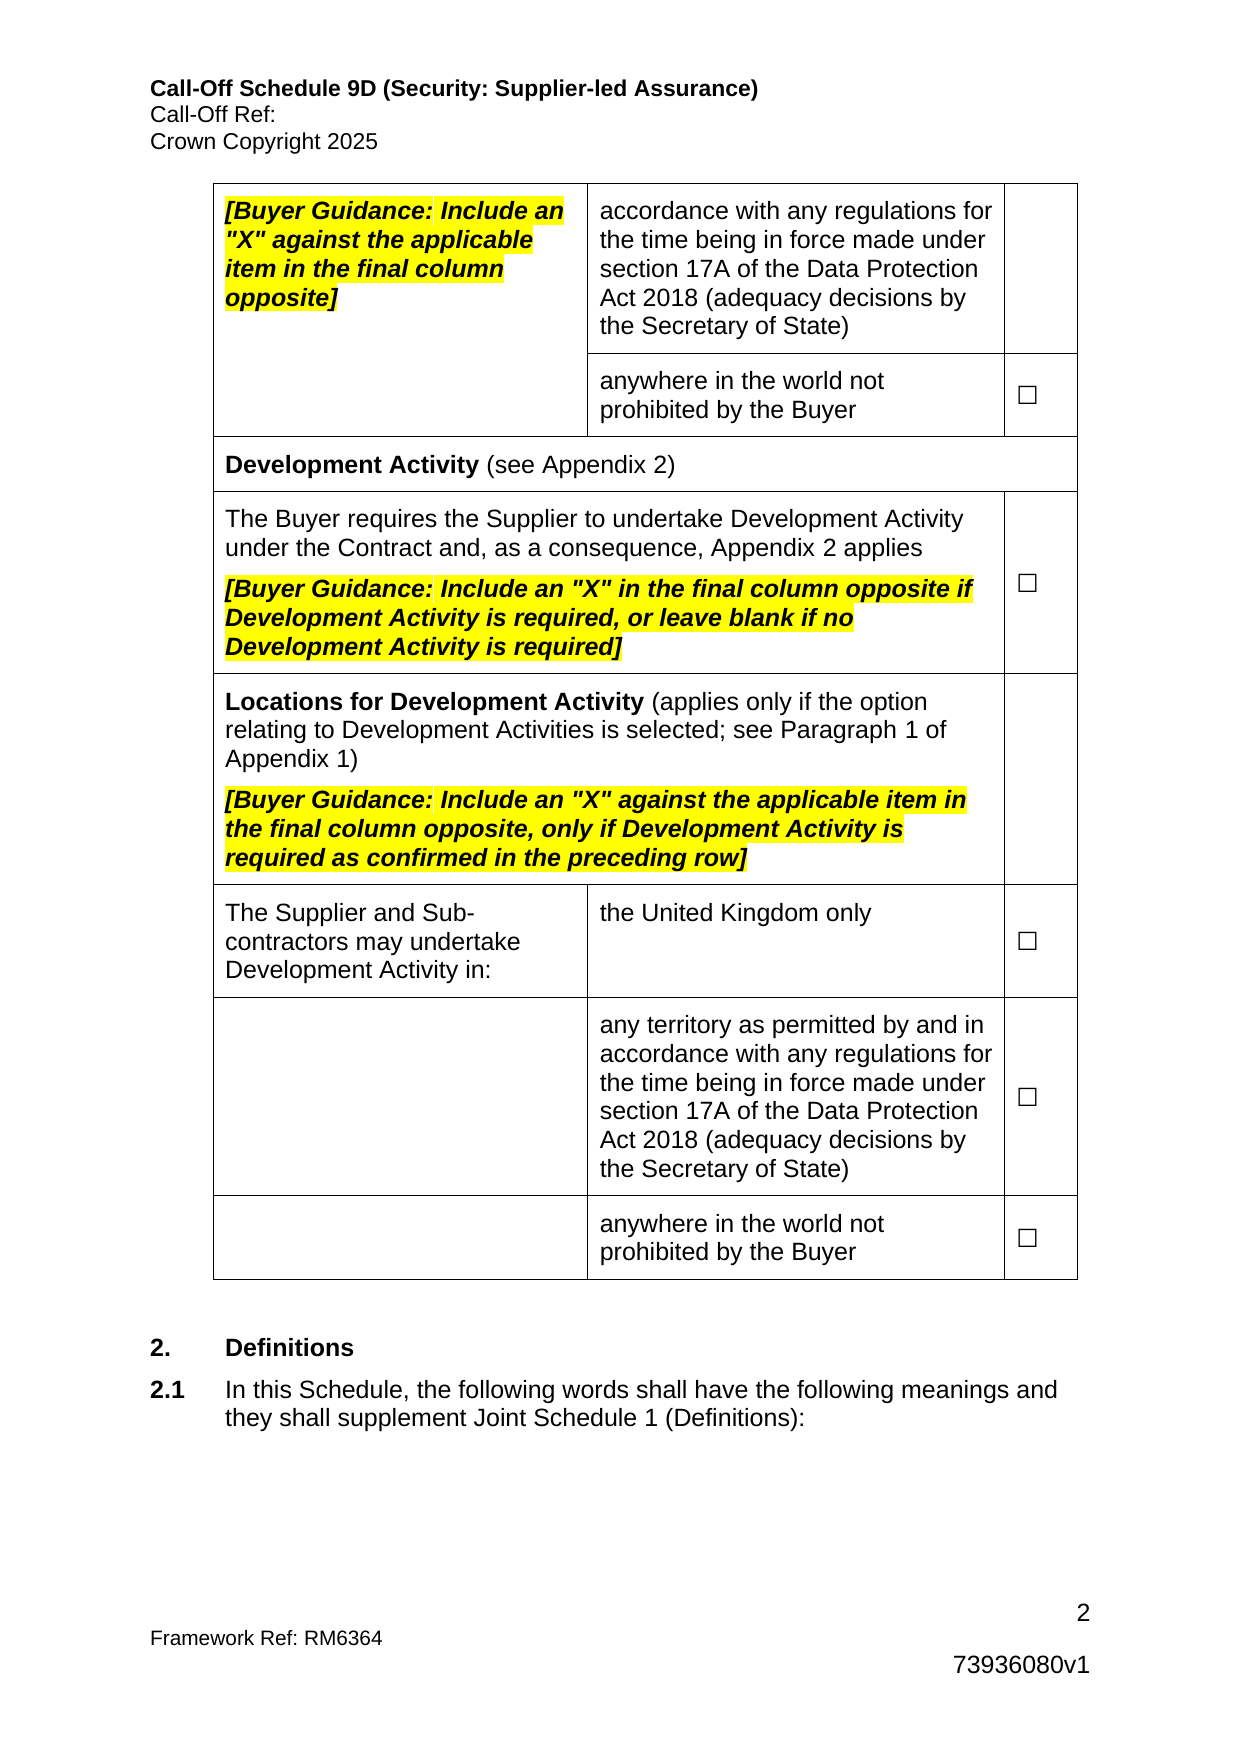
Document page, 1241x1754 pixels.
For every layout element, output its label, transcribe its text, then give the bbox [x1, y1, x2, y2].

subtitle In this Schedule, the following words shall have the following meanings and they shall supplement Joint Schedule 1 (Definitions): [150, 1375, 1090, 1432]
subtitle Definitions [150, 1333, 1090, 1362]
table_cell The Buyer requires the Supplier to undertake Development Activity under the Contract and, as a consequence, Appendix 2 applies [Buyer Guidance: Include an "X" in the final column opposite if Development Activity is required, or leave blank if no Development Activity is required] [214, 492, 1004, 673]
table_cell [1005, 184, 1077, 353]
table_cell The Supplier and Sub-contractors may undertake Development Activity in: [214, 885, 587, 997]
table_cell accordance with any regulations for the time being in force made under section 17A of the Data Protection Act 2018 (adequacy decisions by the Secretary of State) [588, 184, 1004, 353]
table_cell ☐ [1005, 354, 1077, 436]
table_cell ☐ [1005, 998, 1077, 1195]
table_cell [214, 998, 587, 1195]
table_cell [1005, 674, 1077, 884]
table_cell any territory as permitted by and in accordance with any regulations for the time being in force made under section 17A of the Data Protection Act 2018 (adequacy decisions by the Secretary of State) [588, 998, 1004, 1195]
table_cell [Buyer Guidance: Include an "X" against the applicable item in the final column opposite] [214, 184, 587, 436]
table_cell anywhere in the world not prohibited by the Buyer [588, 354, 1004, 436]
table_cell ☐ [1005, 492, 1077, 673]
table_cell ☐ [1005, 885, 1077, 997]
table_cell Locations for Development Activity (applies only if the option relating to Development Activities is selected; see Paragraph 1 of Appendix 1) [Buyer Guidance: Include an "X" against the applicable item in the final column opposite, only if Development Activity is required as confirmed in the preceding row] [214, 674, 1004, 884]
table_cell ☐ [1005, 1196, 1077, 1279]
table_cell anywhere in the world not prohibited by the Buyer [588, 1196, 1004, 1279]
table_cell Development Activity (see Appendix 2) [214, 437, 1077, 491]
table_cell the United Kingdom only [588, 885, 1004, 997]
table_cell [214, 1196, 587, 1279]
